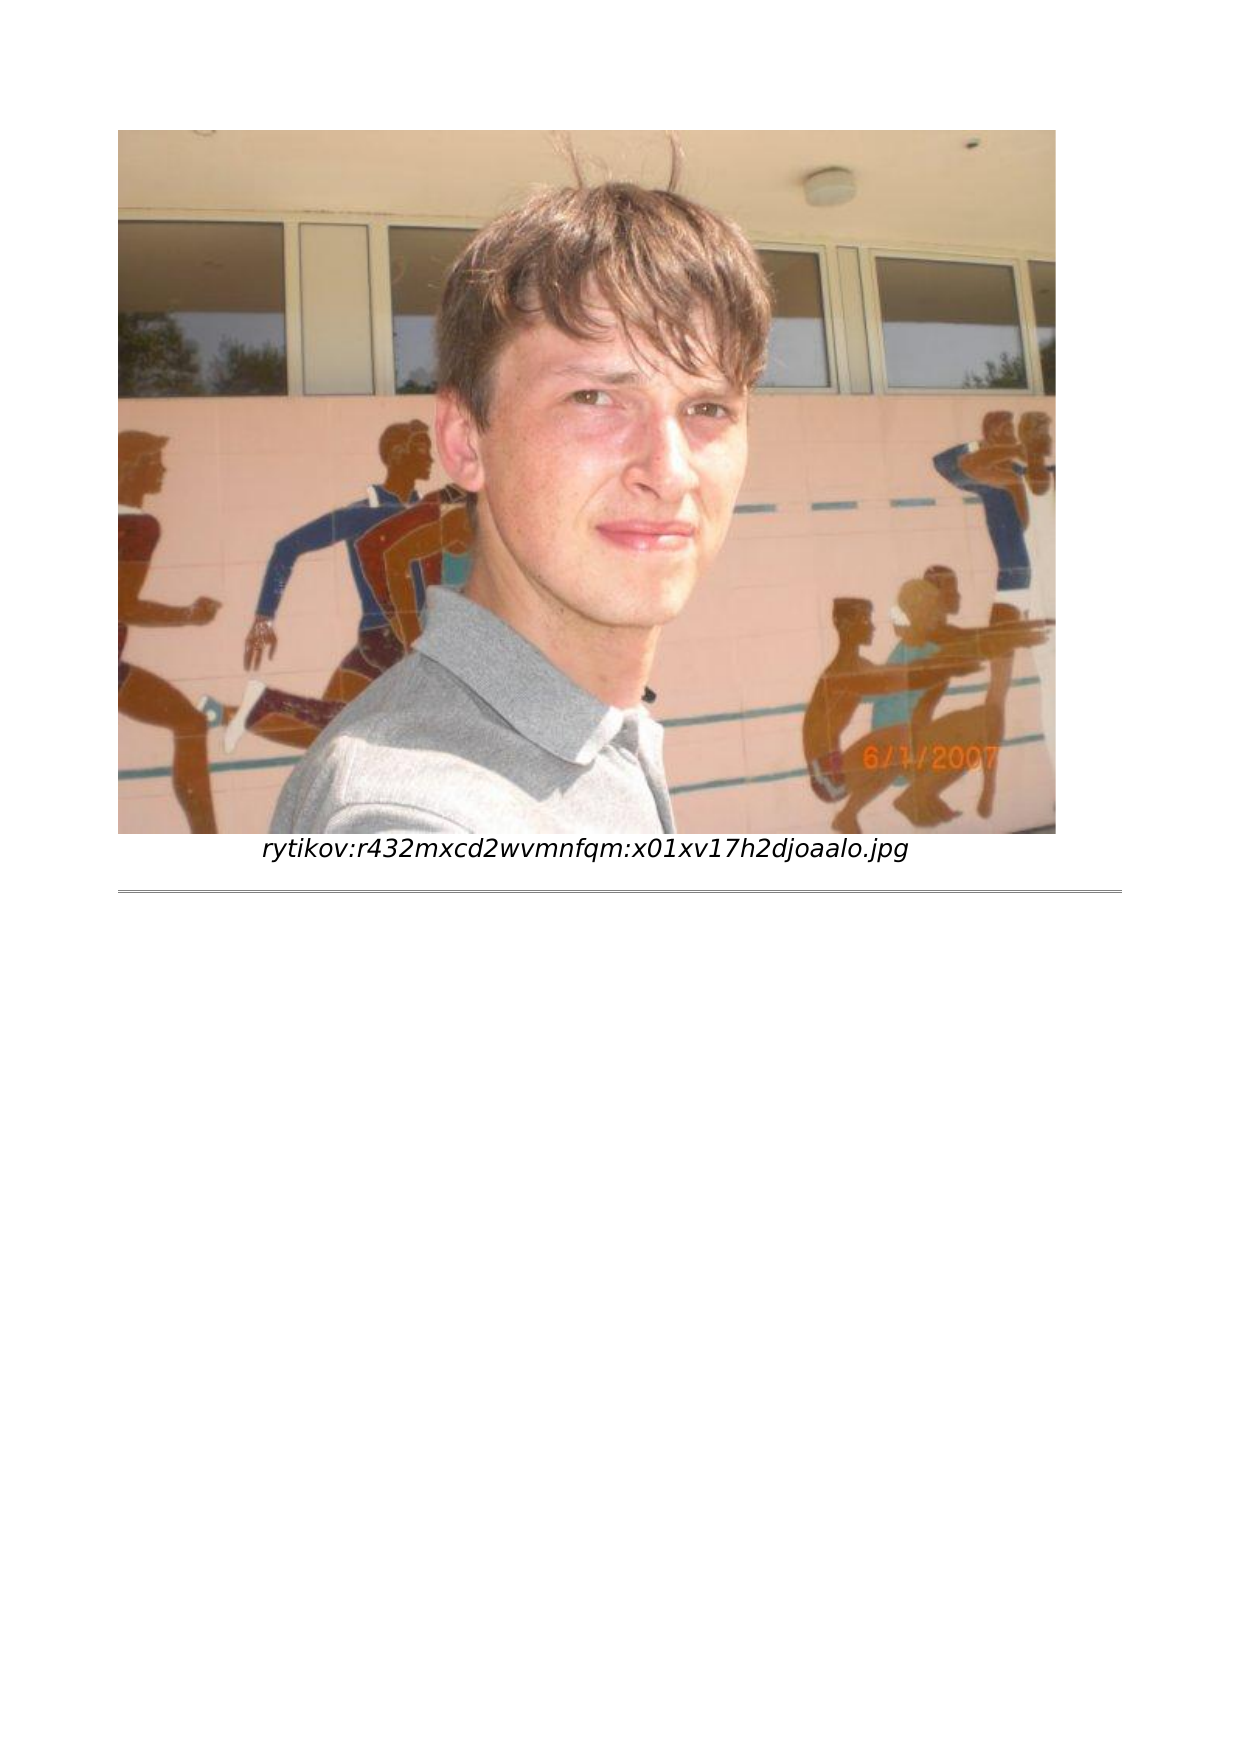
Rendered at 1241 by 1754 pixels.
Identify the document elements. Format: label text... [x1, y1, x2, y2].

picture [118, 130, 1056, 834]
text rytikov:r432mxcd2wvmnfqm:x01xv17h2djoaalo.jpg [118, 834, 1056, 863]
